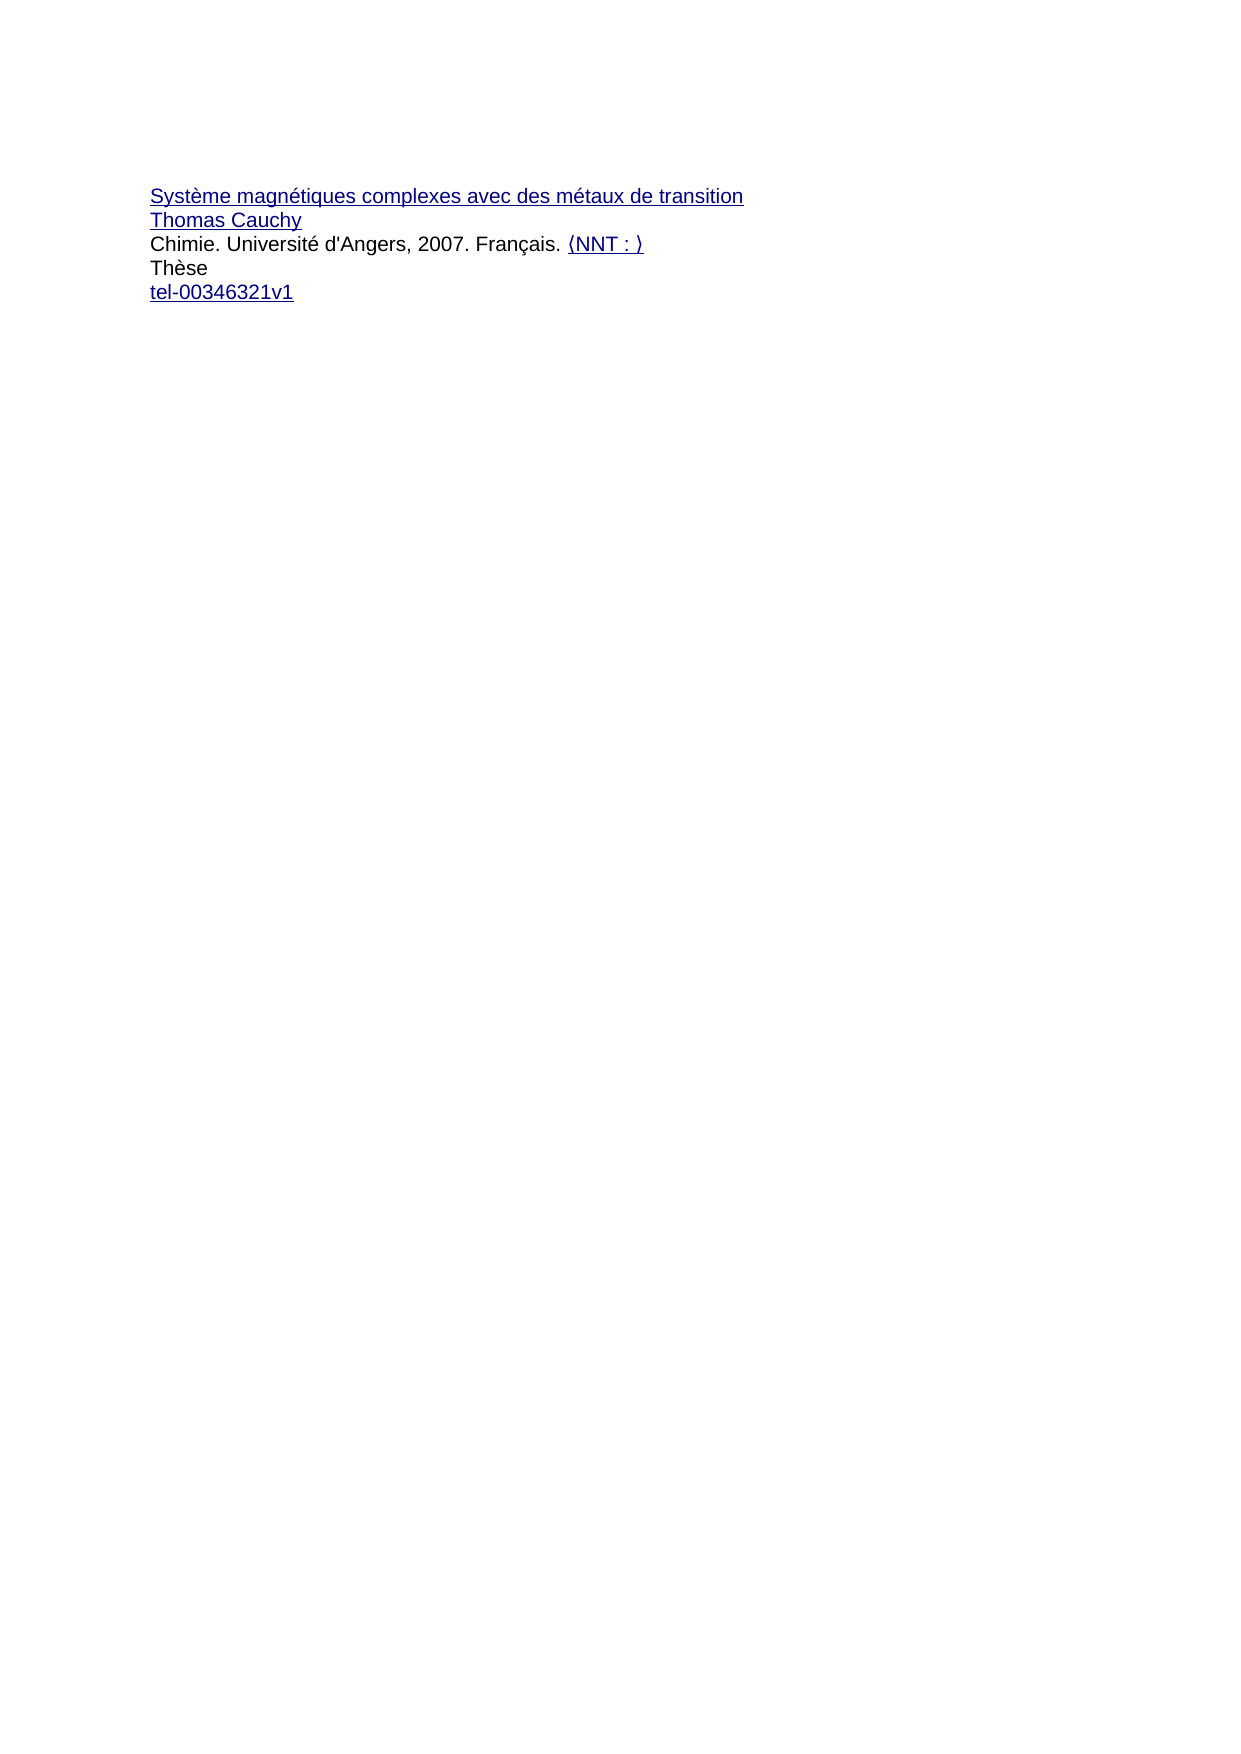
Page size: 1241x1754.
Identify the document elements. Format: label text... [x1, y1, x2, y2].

table_header Système magnétiques complexes avec des métaux de transition Thomas Cauchy Chimie. Université d'Angers, 2007. Français. ⟨NNT : ⟩ Thèse tel-00346321v1 [150, 184, 1090, 304]
